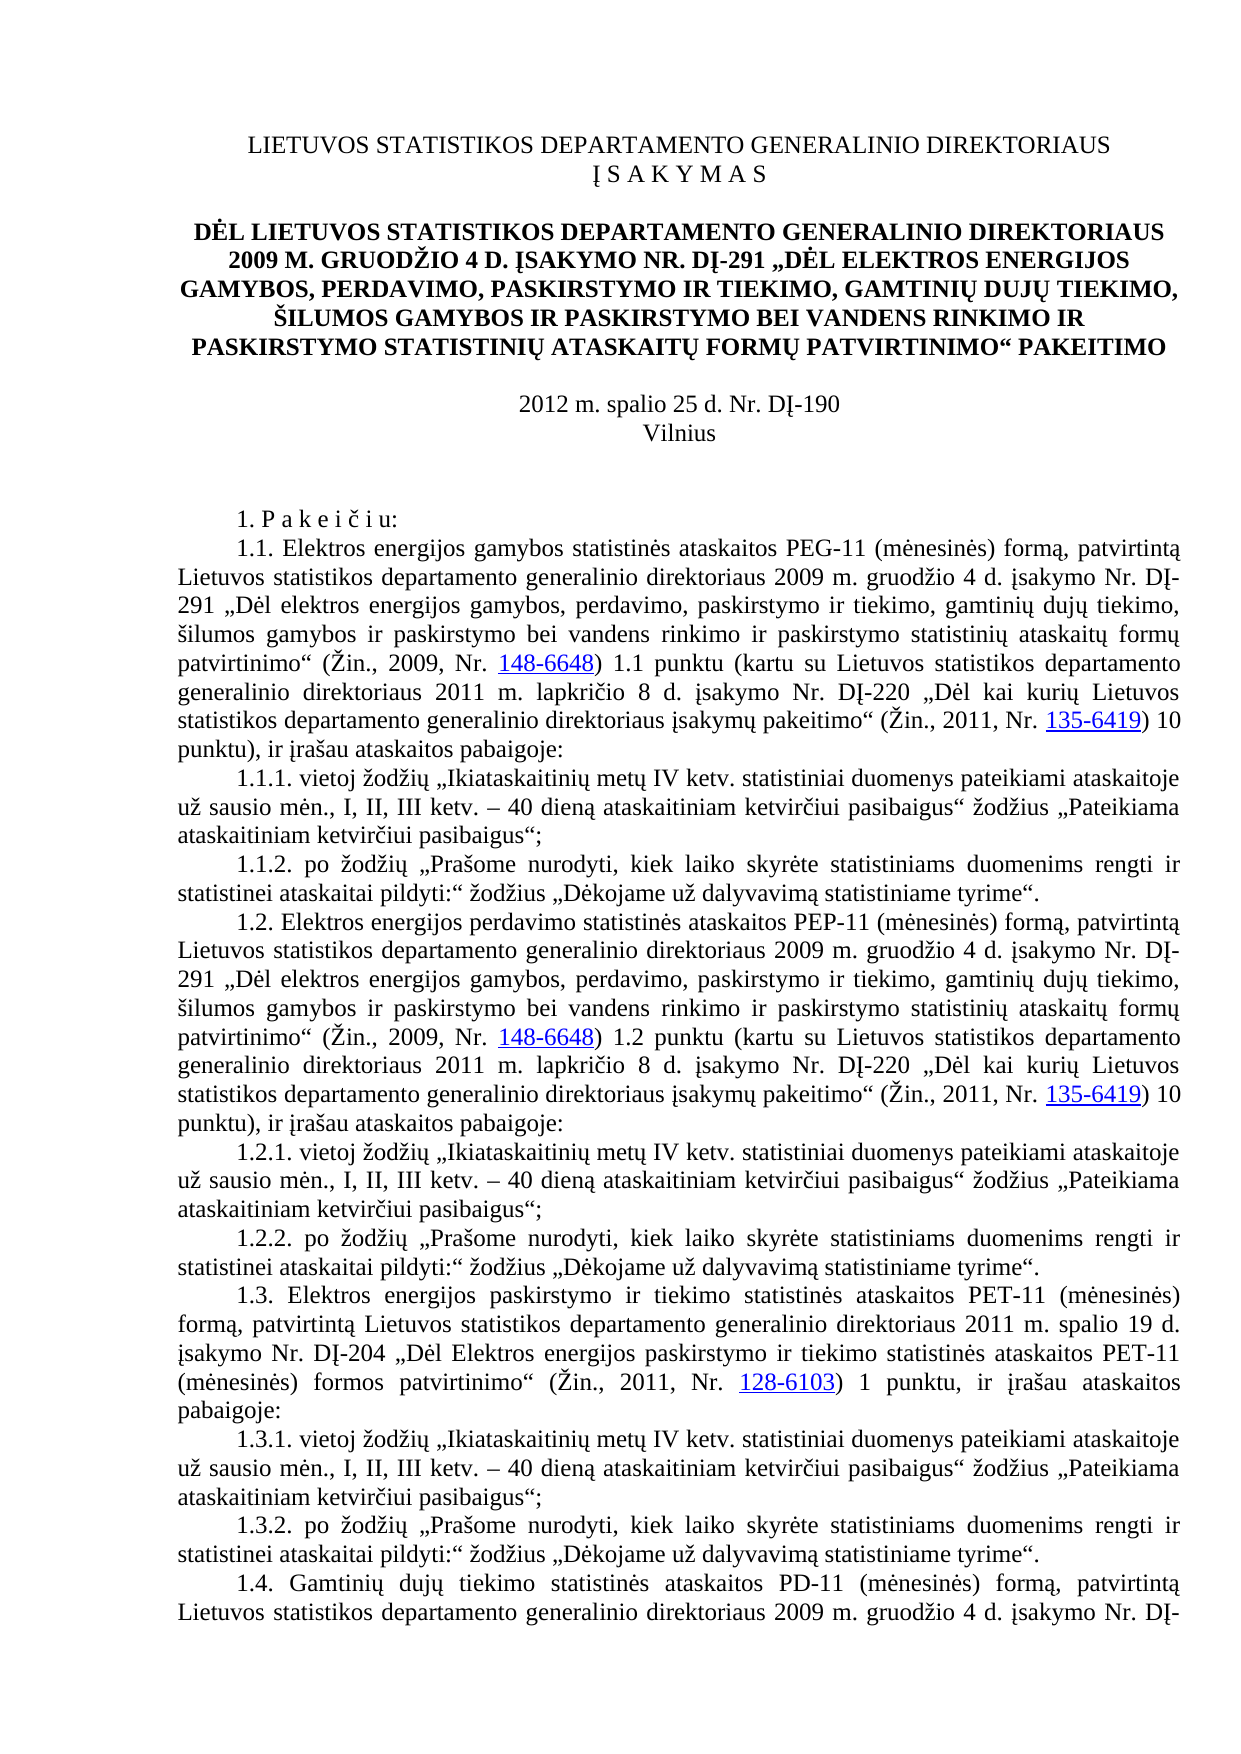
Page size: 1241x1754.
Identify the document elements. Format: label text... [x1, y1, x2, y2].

text 2012 m. spalio 25 d. Nr. DĮ-190 [177, 389, 1181, 418]
text DĖL LIETUVOS STATISTIKOS DEPARTAMENTO GENERALINIO DIREKTORIAUS 2009 M. GRUODŽIO 4 D. ĮSAKYMO Nr. DĮ-291 „DĖL ELEKTROS ENERGIJOS GAMYBOS, PERDAVIMO, PASKIRSTYMO IR TIEKIMO, GAMTINIŲ DUJŲ TIEKIMO, ŠILUMOS GAMYBOS IR PASKIRSTYMO BEI VANDENS RINKIMO IR PASKIRSTYMO STATISTINIŲ ATASKAITŲ FORMŲ PATVIRTINIMO“ PAKEITIMO [177, 217, 1181, 360]
text 1.3. Elektros energijos paskirstymo ir tiekimo statistinės ataskaitos PET-11 (mėnesinės) formą, patvirtintą Lietuvos statistikos departamento generalinio direktoriaus 2011 m. spalio 19 d. įsakymo Nr. DĮ-204 „Dėl Elektros energijos paskirstymo ir tiekimo statistinės ataskaitos PET-11 (mėnesinės) formos patvirtinimo“ (Žin., 2011, Nr. 128-6103) 1 punktu, ir įrašau ataskaitos pabaigoje: [177, 1280, 1181, 1424]
text 1.1.2. po žodžių „Prašome nurodyti, kiek laiko skyrėte statistiniams duomenims rengti ir statistinei ataskaitai pildyti:“ žodžius „Dėkojame už dalyvavimą statistiniame tyrime“. [177, 849, 1181, 907]
text 1. P a k e i č i u: [177, 504, 1181, 533]
text 1.4. Gamtinių dujų tiekimo statistinės ataskaitos PD-11 (mėnesinės) formą, patvirtintą Lietuvos statistikos departamento generalinio direktoriaus 2009 m. gruodžio 4 d. įsakymo Nr. DĮ- [177, 1568, 1181, 1625]
text Į S A K Y M A S [177, 159, 1181, 188]
text 1.1. Elektros energijos gamybos statistinės ataskaitos PEG-11 (mėnesinės) formą, patvirtintą Lietuvos statistikos departamento generalinio direktoriaus 2009 m. gruodžio 4 d. įsakymo Nr. DĮ-291 „Dėl elektros energijos gamybos, perdavimo, paskirstymo ir tiekimo, gamtinių dujų tiekimo, šilumos gamybos ir paskirstymo bei vandens rinkimo ir paskirstymo statistinių ataskaitų formų patvirtinimo“ (Žin., 2009, Nr. 148-6648) 1.1 punktu (kartu su Lietuvos statistikos departamento generalinio direktoriaus 2011 m. lapkričio 8 d. įsakymo Nr. DĮ-220 „Dėl kai kurių Lietuvos statistikos departamento generalinio direktoriaus įsakymų pakeitimo“ (Žin., 2011, Nr. 135-6419) 10 punktu), ir įrašau ataskaitos pabaigoje: [177, 533, 1181, 763]
text LIETUVOS STATISTIKOS DEPARTAMENTO GENERALINIO DIREKTORIAUS [177, 130, 1181, 159]
text 1.3.2. po žodžių „Prašome nurodyti, kiek laiko skyrėte statistiniams duomenims rengti ir statistinei ataskaitai pildyti:“ žodžius „Dėkojame už dalyvavimą statistiniame tyrime“. [177, 1510, 1181, 1568]
text 1.3.1. vietoj žodžių „Ikiataskaitinių metų IV ketv. statistiniai duomenys pateikiami ataskaitoje už sausio mėn., I, II, III ketv. – 40 dieną ataskaitiniam ketvirčiui pasibaigus“ žodžius „Pateikiama ataskaitiniam ketvirčiui pasibaigus“; [177, 1424, 1181, 1510]
text 1.1.1. vietoj žodžių „Ikiataskaitinių metų IV ketv. statistiniai duomenys pateikiami ataskaitoje už sausio mėn., I, II, III ketv. – 40 dieną ataskaitiniam ketvirčiui pasibaigus“ žodžius „Pateikiama ataskaitiniam ketvirčiui pasibaigus“; [177, 763, 1181, 849]
text Vilnius [177, 418, 1181, 447]
text 1.2.1. vietoj žodžių „Ikiataskaitinių metų IV ketv. statistiniai duomenys pateikiami ataskaitoje už sausio mėn., I, II, III ketv. – 40 dieną ataskaitiniam ketvirčiui pasibaigus“ žodžius „Pateikiama ataskaitiniam ketvirčiui pasibaigus“; [177, 1137, 1181, 1223]
text 1.2.2. po žodžių „Prašome nurodyti, kiek laiko skyrėte statistiniams duomenims rengti ir statistinei ataskaitai pildyti:“ žodžius „Dėkojame už dalyvavimą statistiniame tyrime“. [177, 1223, 1181, 1280]
text 1.2. Elektros energijos perdavimo statistinės ataskaitos PEP-11 (mėnesinės) formą, patvirtintą Lietuvos statistikos departamento generalinio direktoriaus 2009 m. gruodžio 4 d. įsakymo Nr. DĮ-291 „Dėl elektros energijos gamybos, perdavimo, paskirstymo ir tiekimo, gamtinių dujų tiekimo, šilumos gamybos ir paskirstymo bei vandens rinkimo ir paskirstymo statistinių ataskaitų formų patvirtinimo“ (Žin., 2009, Nr. 148-6648) 1.2 punktu (kartu su Lietuvos statistikos departamento generalinio direktoriaus 2011 m. lapkričio 8 d. įsakymo Nr. DĮ-220 „Dėl kai kurių Lietuvos statistikos departamento generalinio direktoriaus įsakymų pakeitimo“ (Žin., 2011, Nr. 135-6419) 10 punktu), ir įrašau ataskaitos pabaigoje: [177, 907, 1181, 1137]
